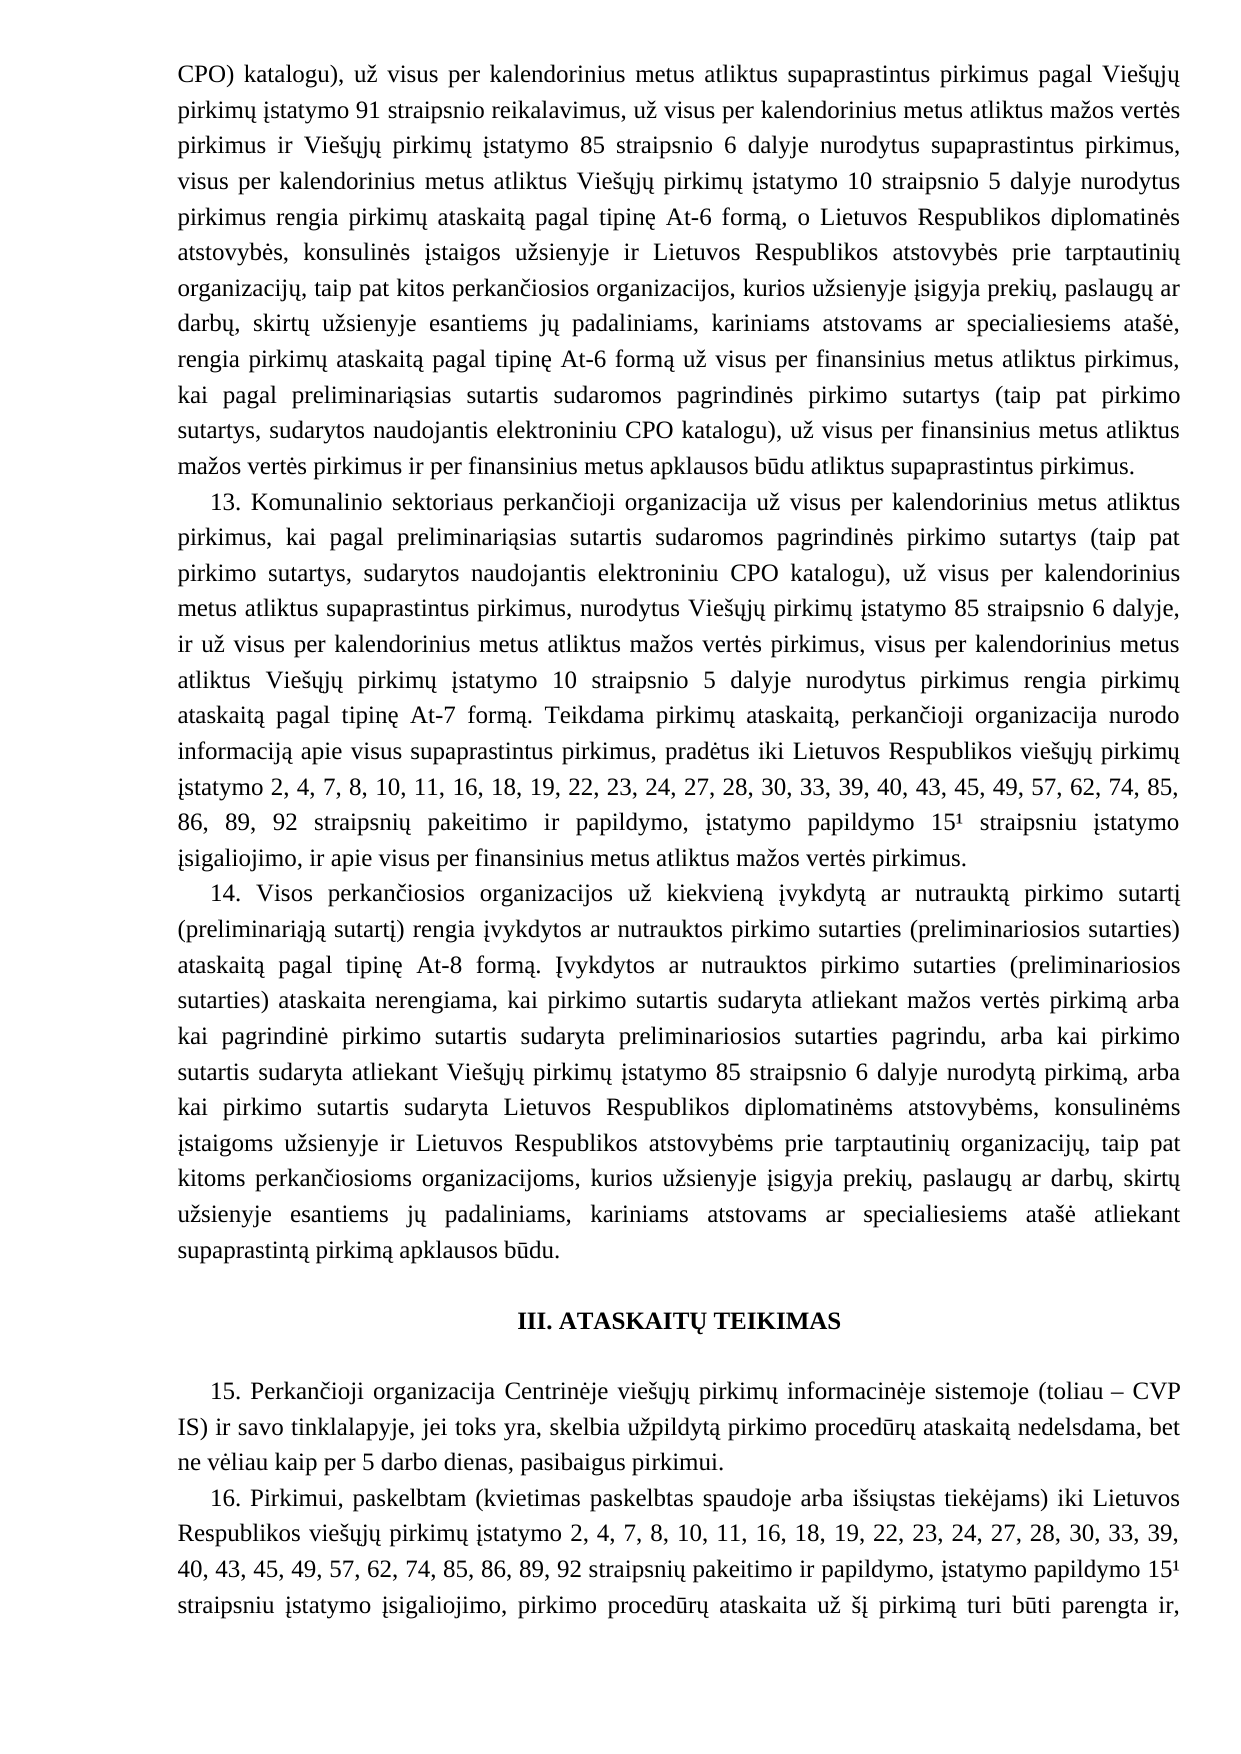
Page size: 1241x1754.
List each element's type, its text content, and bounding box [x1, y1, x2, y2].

text CPO) katalogu), už visus per kalendorinius metus atliktus supaprastintus pirkimus pagal Viešųjų pirkimų įstatymo 91 straipsnio reikalavimus, už visus per kalendorinius metus atliktus mažos vertės pirkimus ir Viešųjų pirkimų įstatymo 85 straipsnio 6 dalyje nurodytus supaprastintus pirkimus, visus per kalendorinius metus atliktus Viešųjų pirkimų įstatymo 10 straipsnio 5 dalyje nurodytus pirkimus rengia pirkimų ataskaitą pagal tipinę At-6 formą, o Lietuvos Respublikos diplomatinės atstovybės, konsulinės įstaigos užsienyje ir Lietuvos Respublikos atstovybės prie tarptautinių organizacijų, taip pat kitos perkančiosios organizacijos, kurios užsienyje įsigyja prekių, paslaugų ar darbų, skirtų užsienyje esantiems jų padaliniams, kariniams atstovams ar specialiesiems atašė, rengia pirkimų ataskaitą pagal tipinę At-6 formą už visus per finansinius metus atliktus pirkimus, kai pagal preliminariąsias sutartis sudaromos pagrindinės pirkimo sutartys (taip pat pirkimo sutartys, sudarytos naudojantis elektroniniu CPO katalogu), už visus per finansinius metus atliktus mažos vertės pirkimus ir per finansinius metus apklausos būdu atliktus supaprastintus pirkimus. [177, 59, 1181, 480]
text 15. Perkančioji organizacija Centrinėje viešųjų pirkimų informacinėje sistemoje (toliau – CVP IS) ir savo tinklalapyje, jei toks yra, skelbia užpildytą pirkimo procedūrų ataskaitą nedelsdama, bet ne vėliau kaip per 5 darbo dienas, pasibaigus pirkimui. [177, 1376, 1181, 1476]
text 13. Komunalinio sektoriaus perkančioji organizacija už visus per kalendorinius metus atliktus pirkimus, kai pagal preliminariąsias sutartis sudaromos pagrindinės pirkimo sutartys (taip pat pirkimo sutartys, sudarytos naudojantis elektroniniu CPO katalogu), už visus per kalendorinius metus atliktus supaprastintus pirkimus, nurodytus Viešųjų pirkimų įstatymo 85 straipsnio 6 dalyje, ir už visus per kalendorinius metus atliktus mažos vertės pirkimus, visus per kalendorinius metus atliktus Viešųjų pirkimų įstatymo 10 straipsnio 5 dalyje nurodytus pirkimus rengia pirkimų ataskaitą pagal tipinę At-7 formą. Teikdama pirkimų ataskaitą, perkančioji organizacija nurodo informaciją apie visus supaprastintus pirkimus, pradėtus iki Lietuvos Respublikos viešųjų pirkimų įstatymo 2, 4, 7, 8, 10, 11, 16, 18, 19, 22, 23, 24, 27, 28, 30, 33, 39, 40, 43, 45, 49, 57, 62, 74, 85, 86, 89, 92 straipsnių pakeitimo ir papildymo, įstatymo papildymo 15¹ straipsniu įstatymo įsigaliojimo, ir apie visus per finansinius metus atliktus mažos vertės pirkimus. [177, 487, 1181, 872]
text III. ATASKAITŲ TEIKIMAS [177, 1306, 1181, 1335]
text 16. Pirkimui, paskelbtam (kvietimas paskelbtas spaudoje arba išsiųstas tiekėjams) iki Lietuvos Respublikos viešųjų pirkimų įstatymo 2, 4, 7, 8, 10, 11, 16, 18, 19, 22, 23, 24, 27, 28, 30, 33, 39, 40, 43, 45, 49, 57, 62, 74, 85, 86, 89, 92 straipsnių pakeitimo ir papildymo, įstatymo papildymo 15¹ straipsniu įstatymo įsigaliojimo, pirkimo procedūrų ataskaita už šį pirkimą turi būti parengta ir, [177, 1483, 1181, 1618]
text 14. Visos perkančiosios organizacijos už kiekvieną įvykdytą ar nutrauktą pirkimo sutartį (preliminariąją sutartį) rengia įvykdytos ar nutrauktos pirkimo sutarties (preliminariosios sutarties) ataskaitą pagal tipinę At-8 formą. Įvykdytos ar nutrauktos pirkimo sutarties (preliminariosios sutarties) ataskaita nerengiama, kai pirkimo sutartis sudaryta atliekant mažos vertės pirkimą arba kai pagrindinė pirkimo sutartis sudaryta preliminariosios sutarties pagrindu, arba kai pirkimo sutartis sudaryta atliekant Viešųjų pirkimų įstatymo 85 straipsnio 6 dalyje nurodytą pirkimą, arba kai pirkimo sutartis sudaryta Lietuvos Respublikos diplomatinėms atstovybėms, konsulinėms įstaigoms užsienyje ir Lietuvos Respublikos atstovybėms prie tarptautinių organizacijų, taip pat kitoms perkančiosioms organizacijoms, kurios užsienyje įsigyja prekių, paslaugų ar darbų, skirtų užsienyje esantiems jų padaliniams, kariniams atstovams ar specialiesiems atašė atliekant supaprastintą pirkimą apklausos būdu. [177, 878, 1181, 1263]
